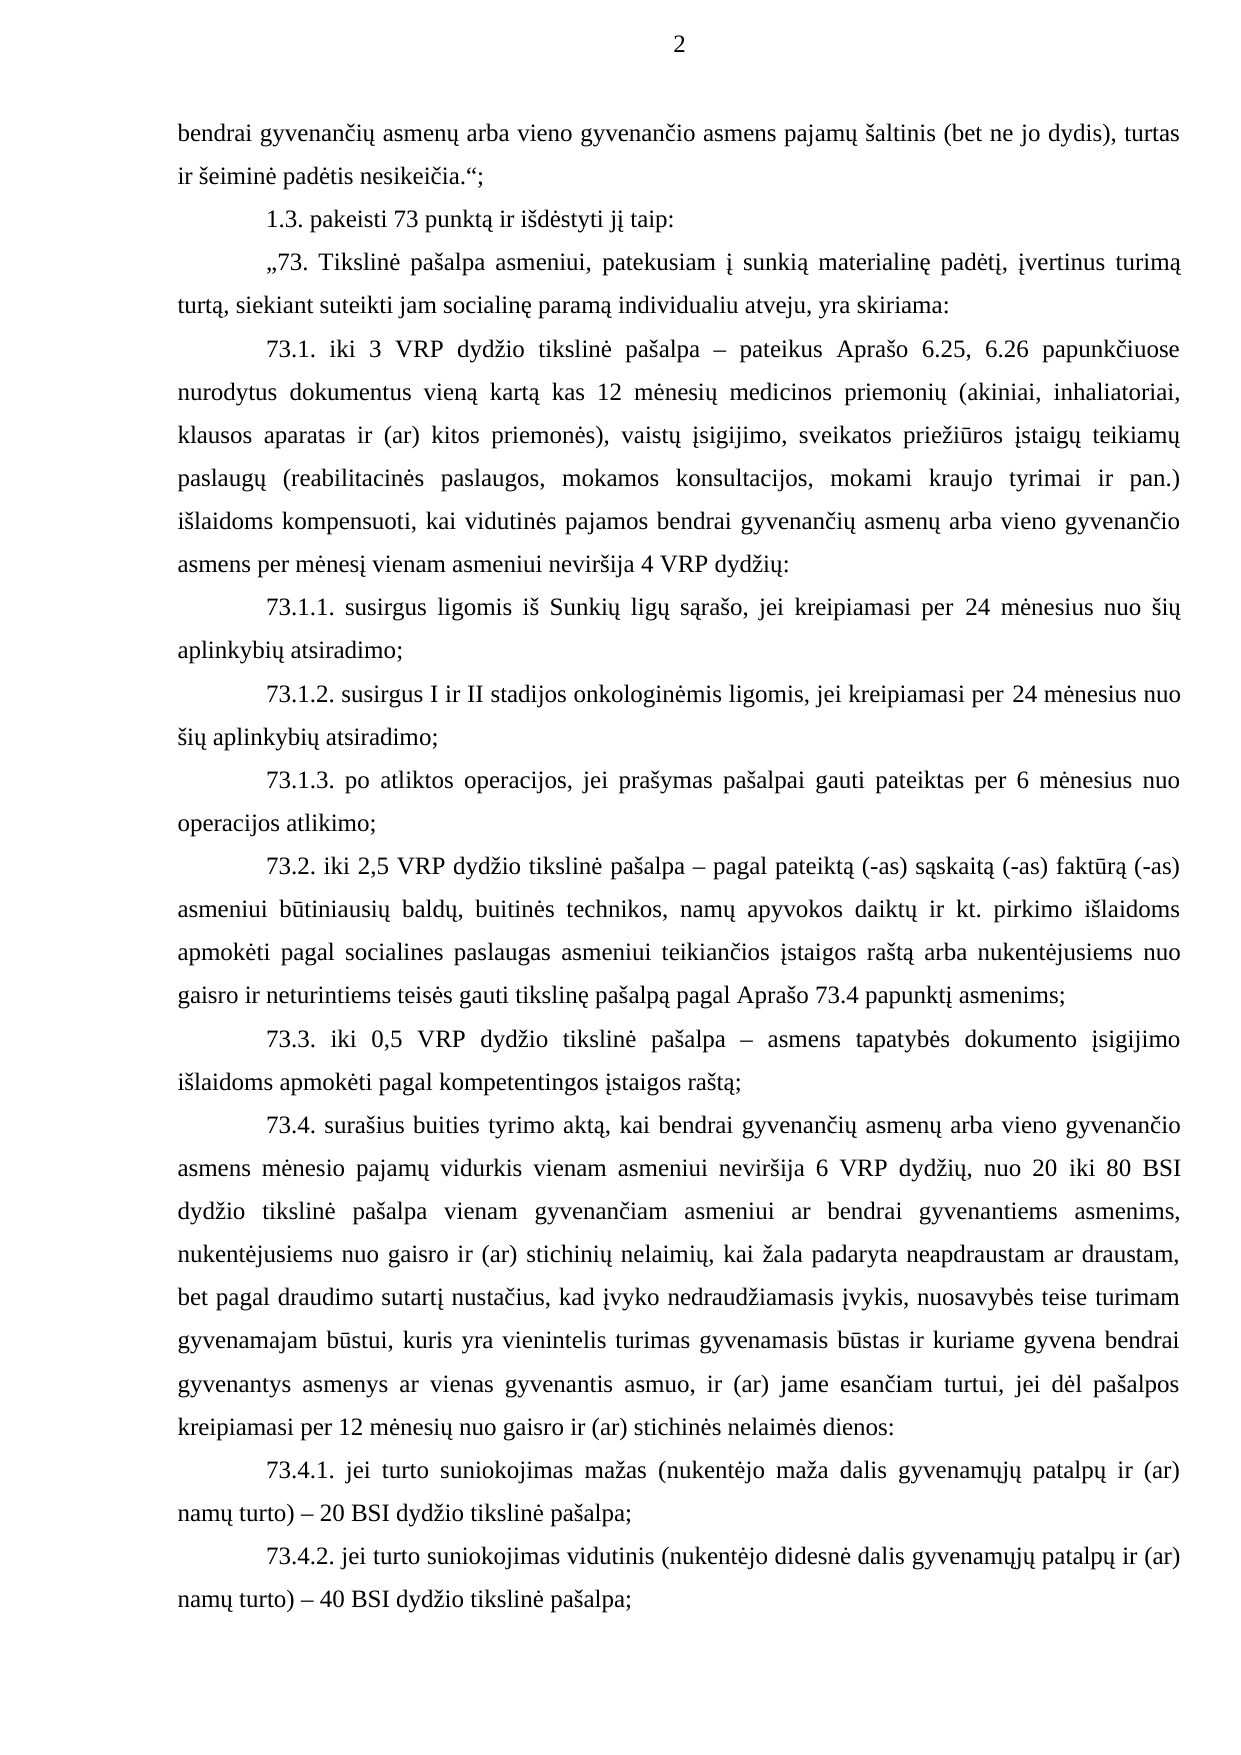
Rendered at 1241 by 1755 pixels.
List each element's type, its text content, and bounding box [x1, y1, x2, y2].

text 1.3. pakeisti 73 punktą ir išdėstyti jį taip: [177, 204, 1181, 233]
text 73.1. iki 3 VRP dydžio tikslinė pašalpa – pateikus Aprašo 6.25, 6.26 papunkčiuose nurodytus dokumentus vieną kartą kas 12 mėnesių medicinos priemonių (akiniai, inhaliatoriai, klausos aparatas ir (ar) kitos priemonės), vaistų įsigijimo, sveikatos priežiūros įstaigų teikiamų paslaugų (reabilitacinės paslaugos, mokamos konsultacijos, mokami kraujo tyrimai ir pan.) išlaidoms kompensuoti, kai vidutinės pajamos bendrai gyvenančių asmenų arba vieno gyvenančio asmens per mėnesį vienam asmeniui neviršija 4 VRP dydžių: [177, 334, 1181, 578]
text 73.2. iki 2,5 VRP dydžio tikslinė pašalpa – pagal pateiktą (-as) sąskaitą (-as) faktūrą (-as) asmeniui būtiniausių baldų, buitinės technikos, namų apyvokos daiktų ir kt. pirkimo išlaidoms apmokėti pagal socialines paslaugas asmeniui teikiančios įstaigos raštą arba nukentėjusiems nuo gaisro ir neturintiems teisės gauti tikslinę pašalpą pagal Aprašo 73.4 papunktį asmenims; [177, 851, 1181, 1009]
text 73.4. surašius buities tyrimo aktą, kai bendrai gyvenančių asmenų arba vieno gyvenančio asmens mėnesio pajamų vidurkis vienam asmeniui neviršija 6 VRP dydžių, nuo 20 iki 80 BSI dydžio tikslinė pašalpa vienam gyvenančiam asmeniui ar bendrai gyvenantiems asmenims, nukentėjusiems nuo gaisro ir (ar) stichinių nelaimių, kai žala padaryta neapdraustam ar draustam, bet pagal draudimo sutartį nustačius, kad įvyko nedraudžiamasis įvykis, nuosavybės teise turimam gyvenamajam būstui, kuris yra vienintelis turimas gyvenamasis būstas ir kuriame gyvena bendrai gyvenantys asmenys ar vienas gyvenantis asmuo, ir (ar) jame esančiam turtui, jei dėl pašalpos kreipiamasi per 12 mėnesių nuo gaisro ir (ar) stichinės nelaimės dienos: [177, 1110, 1181, 1441]
text 73.1.2. susirgus I ir II stadijos onkologinėmis ligomis, jei kreipiamasi per 24 mėnesius nuo šių aplinkybių atsiradimo; [177, 679, 1181, 751]
text „73. Tikslinė pašalpa asmeniui, patekusiam į sunkią materialinę padėtį, įvertinus turimą turtą, siekiant suteikti jam socialinę paramą individualiu atveju, yra skiriama: [177, 247, 1181, 319]
text bendrai gyvenančių asmenų arba vieno gyvenančio asmens pajamų šaltinis (bet ne jo dydis), turtas ir šeiminė padėtis nesikeičia.“; [177, 118, 1181, 190]
text 73.4.1. jei turto suniokojimas mažas (nukentėjo maža dalis gyvenamųjų patalpų ir (ar) namų turto) – 20 BSI dydžio tikslinė pašalpa; [177, 1455, 1181, 1527]
text 73.3. iki 0,5 VRP dydžio tikslinė pašalpa – asmens tapatybės dokumento įsigijimo išlaidoms apmokėti pagal kompetentingos įstaigos raštą; [177, 1024, 1181, 1096]
text 73.1.1. susirgus ligomis iš Sunkių ligų sąrašo, jei kreipiamasi per 24 mėnesius nuo šių aplinkybių atsiradimo; [177, 592, 1181, 664]
text 73.4.2. jei turto suniokojimas vidutinis (nukentėjo didesnė dalis gyvenamųjų patalpų ir (ar) namų turto) – 40 BSI dydžio tikslinė pašalpa; [177, 1541, 1181, 1613]
text 73.1.3. po atliktos operacijos, jei prašymas pašalpai gauti pateiktas per 6 mėnesius nuo operacijos atlikimo; [177, 765, 1181, 837]
